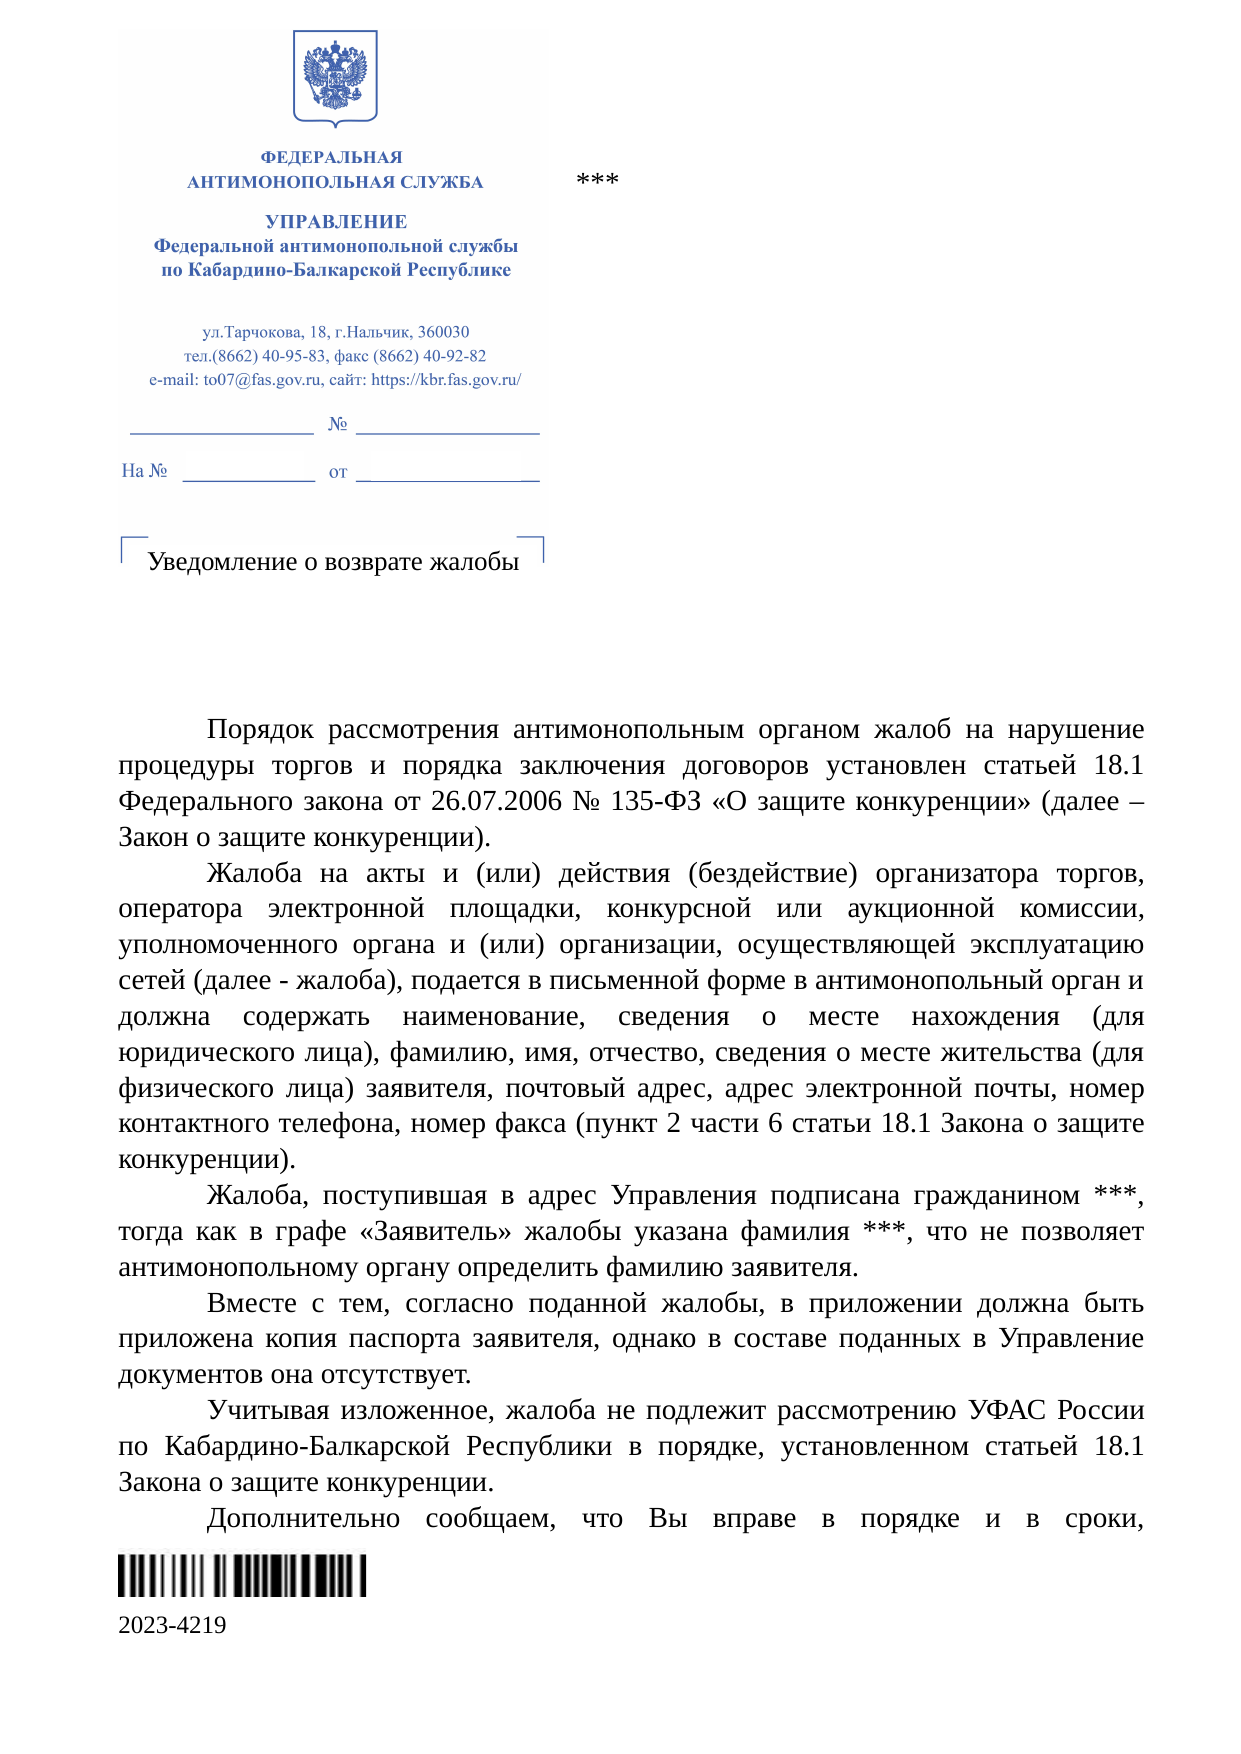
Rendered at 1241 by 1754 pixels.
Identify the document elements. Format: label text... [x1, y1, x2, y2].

picture [118, 29, 550, 567]
text Учитывая изложенное, жалоба не подлежит рассмотрению УФАС России по Кабардино-Балкарской Республики в порядке, установленном статьей 18.1 Закона о защите конкуренции. [118, 1392, 1146, 1497]
text Жалоба на акты и (или) действия (бездействие) организатора торгов, оператора электронной площадки, конкурсной или аукционной комиссии, уполномоченного органа и (или) организации, осуществляющей эксплуатацию сетей (далее - жалоба), подается в письменной форме в антимонопольный орган и должна содержать наименование, сведения о месте нахождения (для юридического лица), фамилию, имя, отчество, сведения о месте жительства (для физического лица) заявителя, почтовый адрес, адрес электронной почты, номер контактного телефона, номер факса (пункт 2 части 6 статьи 18.1 Закона о защите конкуренции). [118, 855, 1146, 1175]
text Жалоба, поступившая в адрес Управления подписана гражданином ***, тогда как в графе «Заявитель» жалобы указана фамилия ***, что не позволяет антимонопольному органу определить фамилию заявителя. [118, 1177, 1146, 1282]
text Дополнительно сообщаем, что Вы вправе в порядке и в сроки, [118, 1500, 1146, 1533]
text Уведомление о возврате жалобы [129, 545, 537, 576]
picture [118, 1548, 367, 1597]
text Порядок рассмотрения антимонопольным органом жалоб на нарушение процедуры торгов и порядка заключения договоров установлен статьей 18.1 Федерального закона от 26.07.2006 № 135-ФЗ «О защите конкуренции» (далее – Закон о защите конкуренции). [118, 711, 1146, 852]
table_header *** [570, 159, 1118, 596]
text Вместе с тем, согласно поданной жалобы, в приложении должна быть приложена копия паспорта заявителя, однако в составе поданных в Управление документов она отсутствует. [118, 1285, 1146, 1390]
